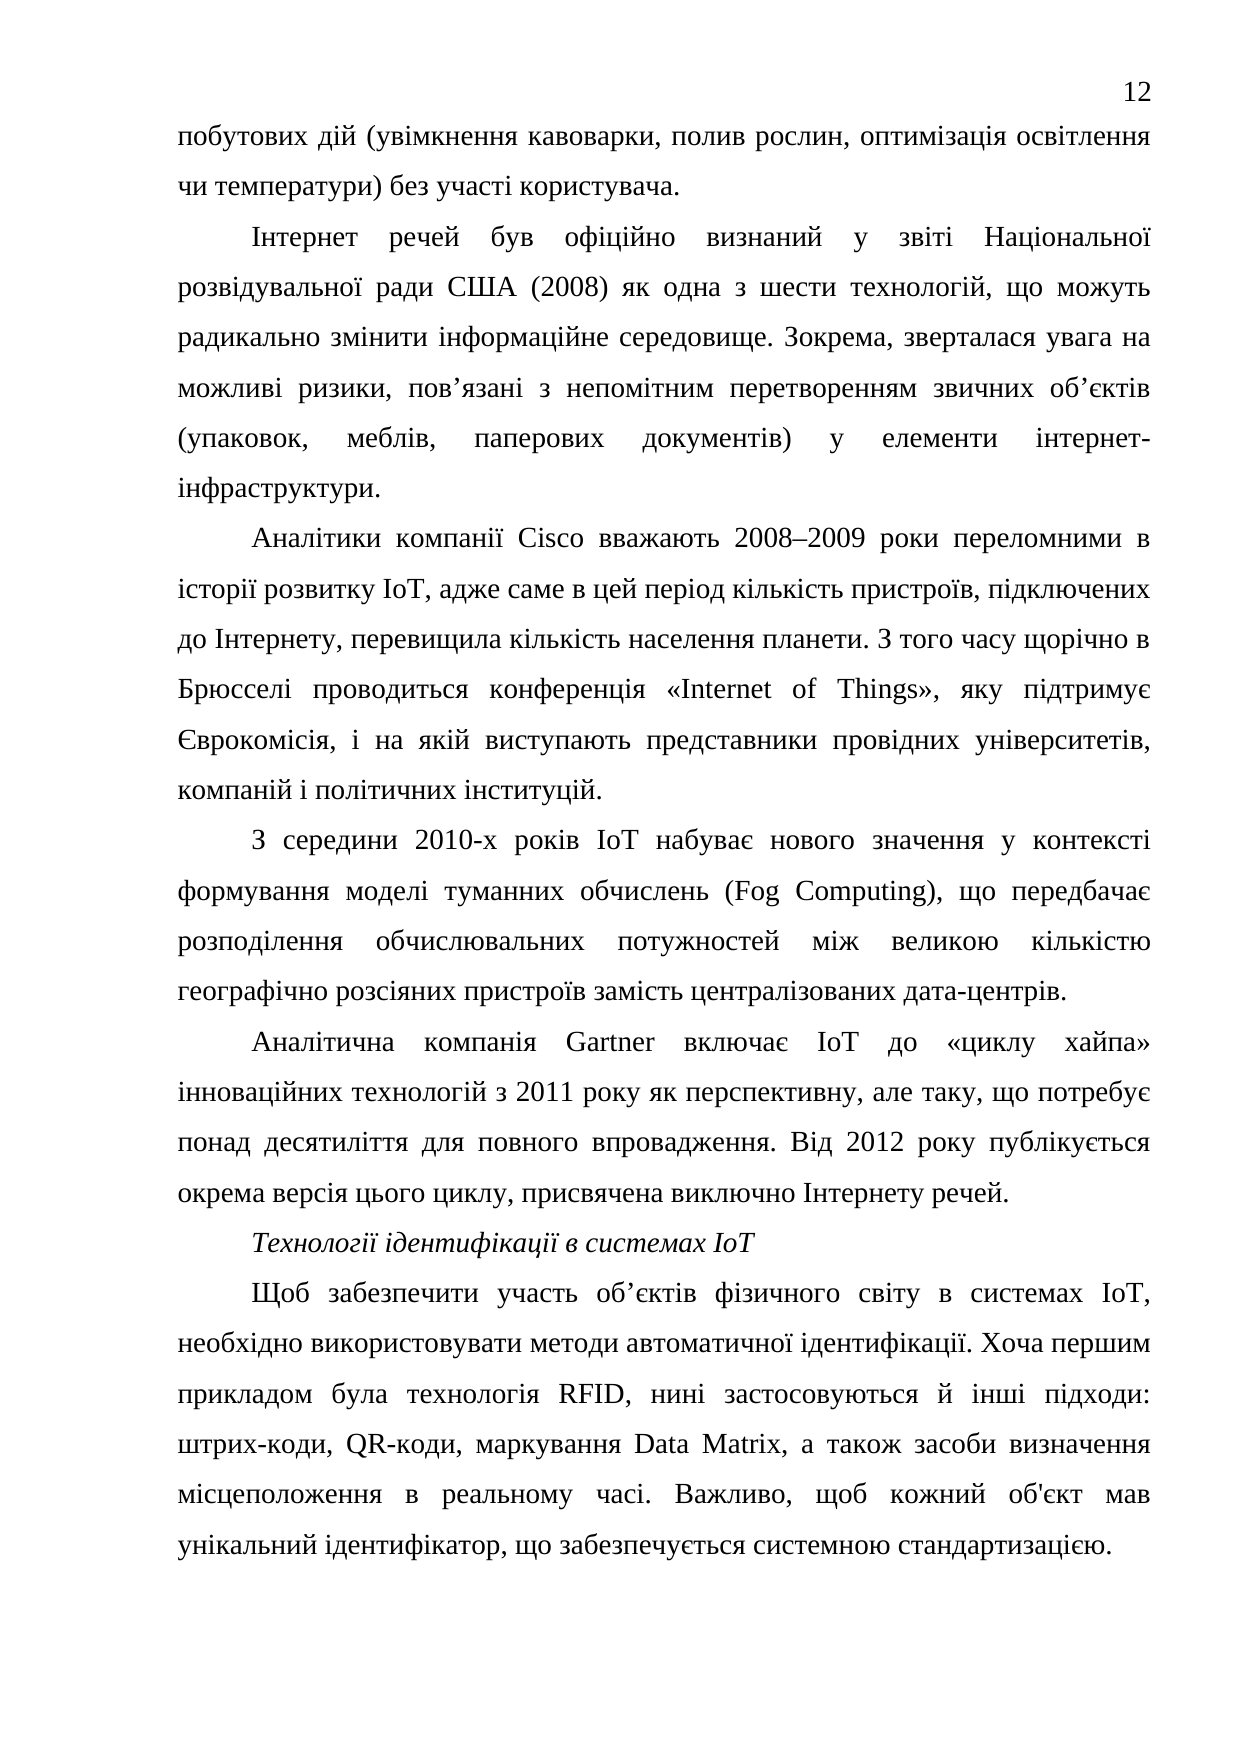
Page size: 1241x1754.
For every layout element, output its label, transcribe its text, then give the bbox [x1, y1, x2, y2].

text З середини 2010-х років IoT набуває нового значення у контексті формування моделі туманних обчислень (Fog Computing), що передбачає розподілення обчислювальних потужностей між великою кількістю географічно розсіяних пристроїв замість централізованих дата-центрів. [177, 822, 1152, 1007]
text Аналітики компанії Cisco вважають 2008–2009 роки переломними в історії розвитку IoT, адже саме в цей період кількість пристроїв, підключених до Інтернету, перевищила кількість населення планети. З того часу щорічно в Брюсселі проводиться конференція «Internet of Things», яку підтримує Єврокомісія, і на якій виступають представники провідних університетів, компаній і політичних інституцій. [177, 521, 1152, 806]
text Щоб забезпечити участь об’єктів фізичного світу в системах IoT, необхідно використовувати методи автоматичної ідентифікації. Хоча першим прикладом була технологія RFID, нині застосовуються й інші підходи: штрих-коди, QR-коди, маркування Data Matrix, а також засоби визначення місцеположення в реальному часі. Важливо, щоб кожний об'єкт мав унікальний ідентифікатор, що забезпечується системною стандартизацією. [177, 1275, 1152, 1560]
text Технології ідентифікації в системах IoT [177, 1225, 1152, 1258]
text побутових дій (увімкнення кавоварки, полив рослин, оптимізація освітлення чи температури) без участі користувача. [177, 118, 1152, 202]
text Інтернет речей був офіційно визнаний у звіті Національної розвідувальної ради США (2008) як одна з шести технологій, що можуть радикально змінити інформаційне середовище. Зокрема, зверталася увага на можливі ризики, пов’язані з непомітним перетворенням звичних об’єктів (упаковок, меблів, паперових документів) у елементи інтернет-інфраструктури. [177, 219, 1152, 504]
text Аналітична компанія Gartner включає IoT до «циклу хайпа» інноваційних технологій з 2011 року як перспективну, але таку, що потребує понад десятиліття для повного впровадження. Від 2012 року публікується окрема версія цього циклу, присвячена виключно Інтернету речей. [177, 1024, 1152, 1208]
